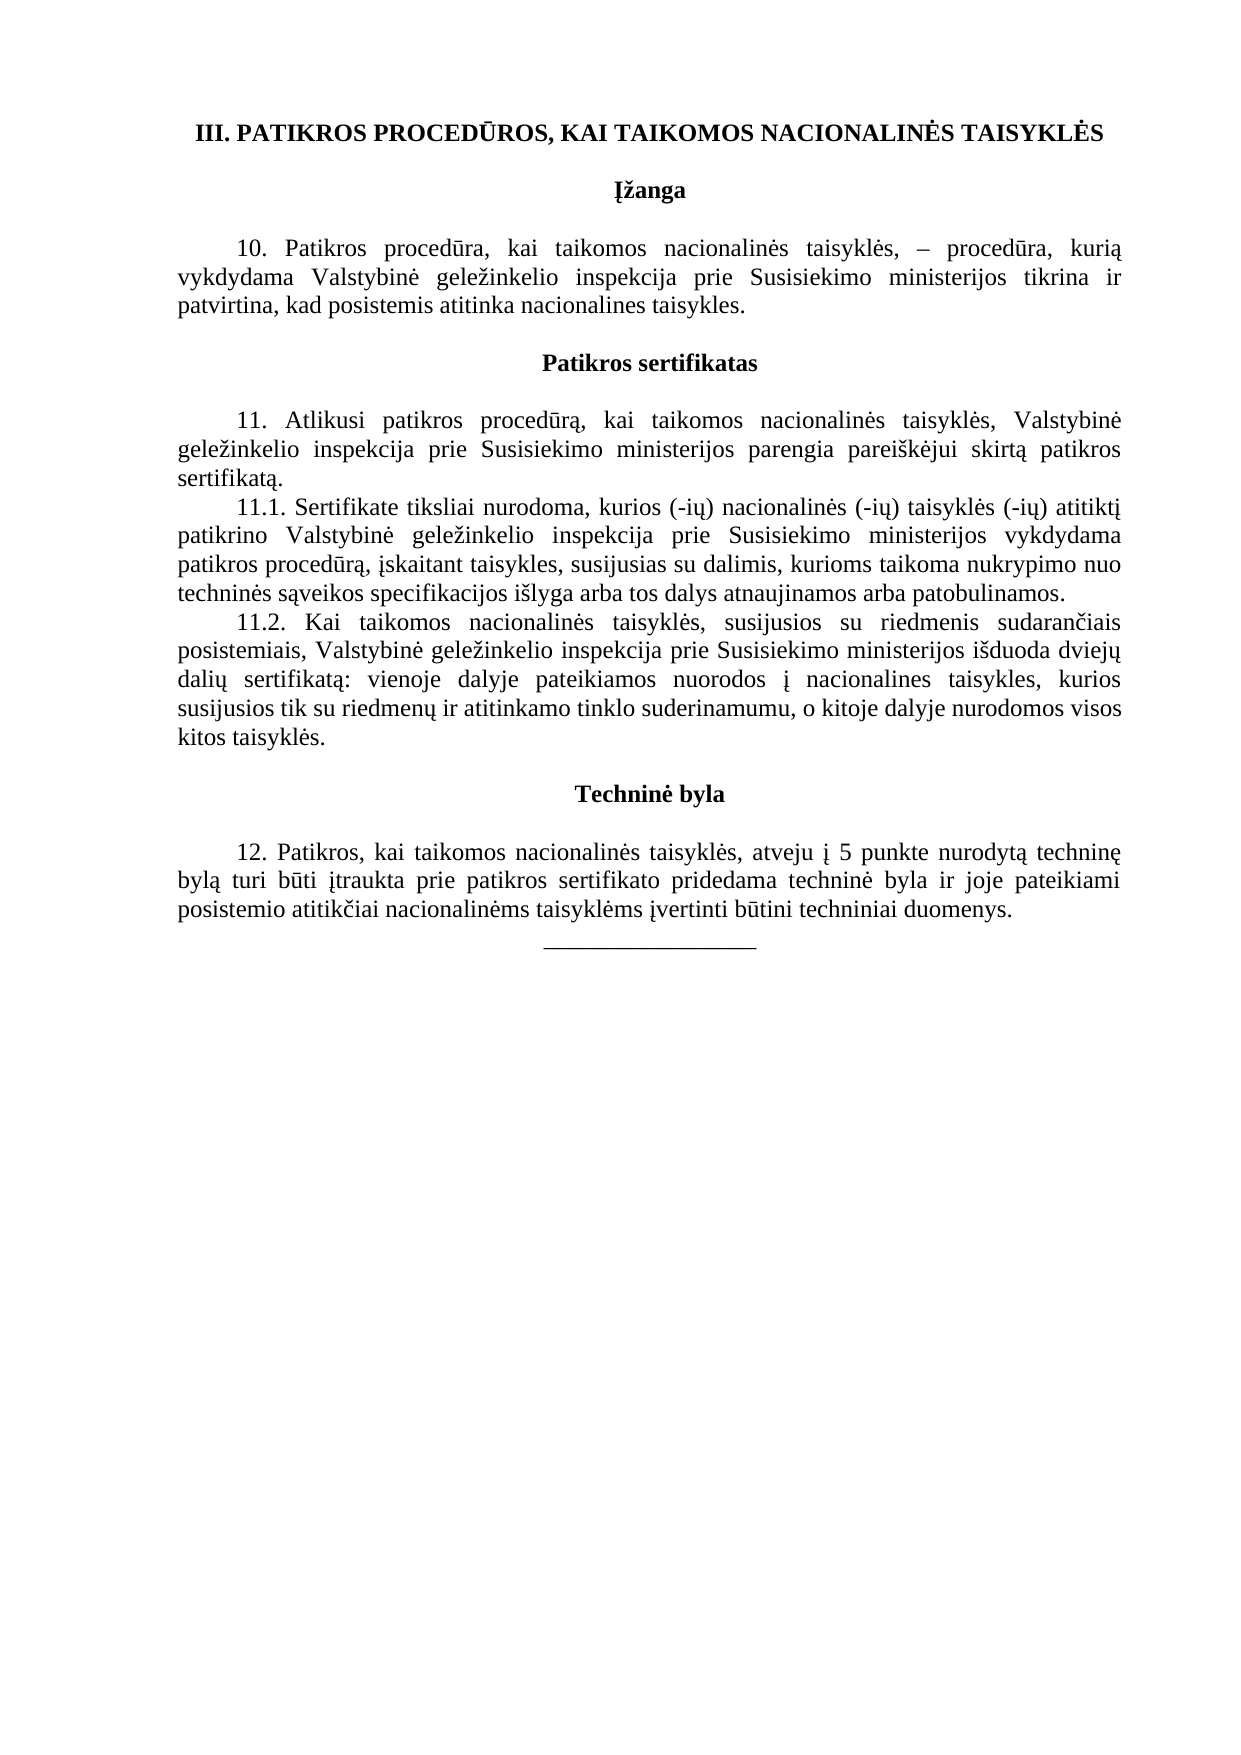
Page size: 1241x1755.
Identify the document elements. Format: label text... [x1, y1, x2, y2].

text III. PATIKROS PROCEDŪROS, KAI TAIKOMOS NACIONALINĖS TAISYKLĖS [177, 118, 1122, 147]
text 11.1. Sertifikate tiksliai nurodoma, kurios (-ių) nacionalinės (-ių) taisyklės (-ių) atitiktį patikrino Valstybinė geležinkelio inspekcija prie Susisiekimo ministerijos vykdydama patikros procedūrą, įskaitant taisykles, susijusias su dalimis, kurioms taikoma nukrypimo nuo techninės sąveikos specifikacijos išlyga arba tos dalys atnaujinamos arba patobulinamos. [177, 492, 1122, 607]
text 11.2. Kai taikomos nacionalinės taisyklės, susijusios su riedmenis sudarančiais posistemiais, Valstybinė geležinkelio inspekcija prie Susisiekimo ministerijos išduoda dviejų dalių sertifikatą: vienoje dalyje pateikiamos nuorodos į nacionalines taisykles, kurios susijusios tik su riedmenų ir atitinkamo tinklo suderinamumu, o kitoje dalyje nurodomos visos kitos taisyklės. [177, 607, 1122, 751]
text Patikros sertifikatas [177, 348, 1122, 377]
text Įžanga [177, 176, 1122, 204]
text 10. Patikros procedūra, kai taikomos nacionalinės taisyklės, – procedūra, kurią vykdydama Valstybinė geležinkelio inspekcija prie Susisiekimo ministerijos tikrina ir patvirtina, kad posistemis atitinka nacionalines taisykles. [177, 233, 1122, 319]
text 12. Patikros, kai taikomos nacionalinės taisyklės, atveju į 5 punkte nurodytą techninę bylą turi būti įtraukta prie patikros sertifikato pridedama techninė byla ir joje pateikiami posistemio atitikčiai nacionalinėms taisyklėms įvertinti būtini techniniai duomenys. [177, 837, 1122, 923]
text 11. Atlikusi patikros procedūrą, kai taikomos nacionalinės taisyklės, Valstybinė geležinkelio inspekcija prie Susisiekimo ministerijos parengia pareiškėjui skirtą patikros sertifikatą. [177, 406, 1122, 492]
text Techninė byla [177, 779, 1122, 808]
text _________________ [177, 923, 1122, 952]
